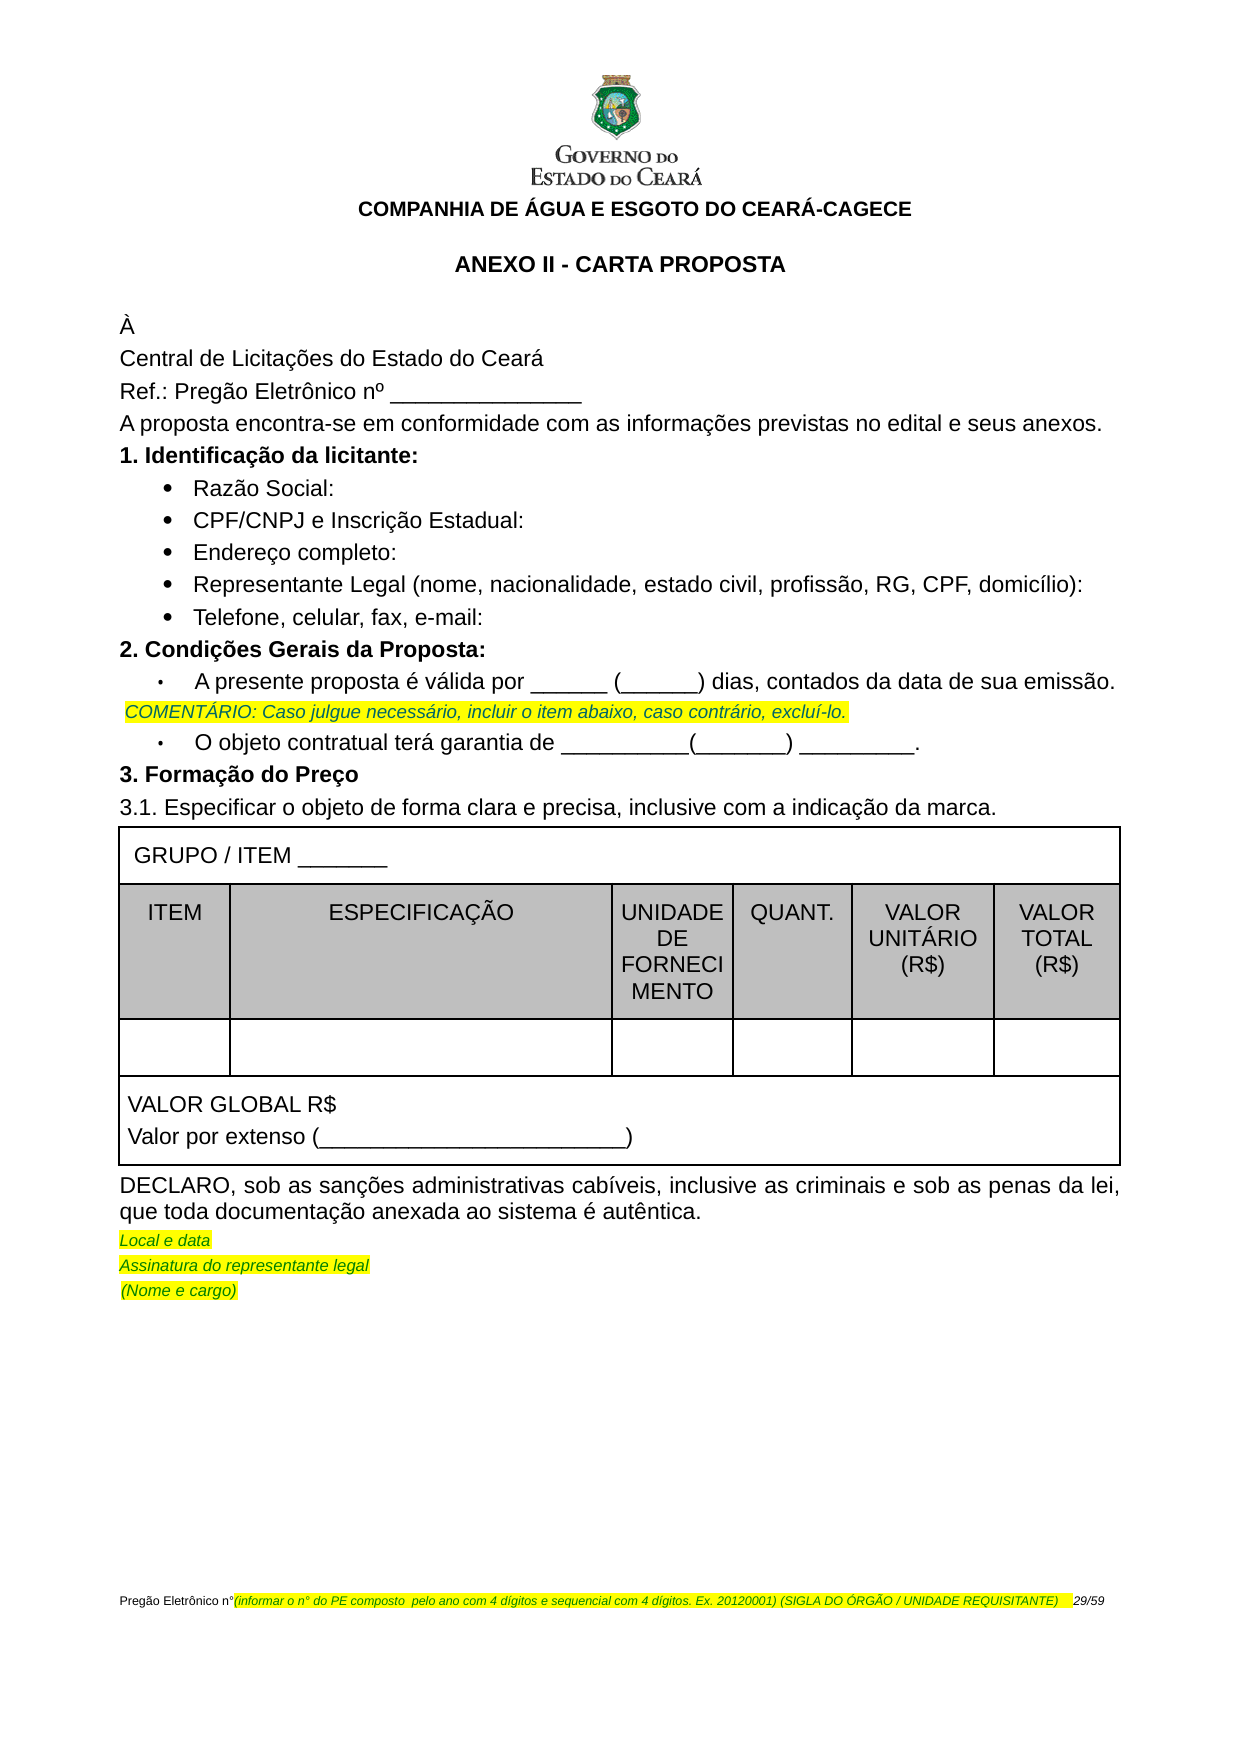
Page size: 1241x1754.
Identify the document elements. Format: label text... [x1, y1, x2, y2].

table_cell [734, 1020, 851, 1075]
text 1. Identificação da licitante: [119, 442, 1121, 469]
text DECLARO, sob as sanções administrativas cabíveis, inclusive as criminais e sob as penas da lei, que toda documentação anexada ao sistema é autêntica. [119, 1172, 1121, 1224]
table_cell ESPECIFICAÇÃO [231, 885, 611, 1018]
table_cell VALOR GLOBAL R$ Valor por extenso (________________________) [120, 1077, 1119, 1164]
list Representante Legal (nome, nacionalidade, estado civil, profissão, RG, CPF, domicílio): [163, 571, 1121, 598]
table_cell [120, 1020, 229, 1075]
list Razão Social: [163, 474, 1121, 501]
list O objeto contratual terá garantia de __________(_______) _________. [157, 729, 1121, 756]
list CPF/CNPJ e Inscrição Estadual: [163, 507, 1121, 533]
text 3. Formação do Preço [119, 761, 1121, 788]
text (Nome e cargo) [121, 1281, 1121, 1300]
text Local e data [119, 1230, 1121, 1249]
text ANEXO II - CARTA PROPOSTA [119, 251, 1121, 277]
text 2. Condições Gerais da Proposta: [119, 636, 1121, 662]
table_cell [853, 1020, 993, 1075]
table_cell QUANT. [734, 885, 851, 1018]
table_cell [231, 1020, 611, 1075]
text A proposta encontra-se em conformidade com as informações previstas no edital e seus anexos. [119, 410, 1121, 436]
table_cell UNIDADE DE FORNECIMENTO [613, 885, 732, 1018]
list A presente proposta é válida por ______ (______) dias, contados da data de sua emissão. [157, 668, 1121, 695]
table_cell [995, 1020, 1119, 1075]
table_cell VALOR TOTAL (R$) [995, 885, 1119, 1018]
table_header GRUPO / ITEM _______ [120, 828, 1119, 883]
text Central de Licitações do Estado do Ceará [119, 345, 1121, 372]
list Telefone, celular, fax, e-mail: [163, 604, 1121, 630]
text COMENTÁRIO: Caso julgue necessário, incluir o item abaixo, caso contrário, excluí-lo. [119, 701, 1121, 723]
text À [119, 313, 1121, 339]
text Ref.: Pregão Eletrônico nº _______________ [119, 378, 1121, 404]
text Assinatura do representante legal [119, 1255, 1121, 1274]
text 3.1. Especificar o objeto de forma clara e precisa, inclusive com a indicação da marca. [119, 794, 1121, 820]
list Endereço completo: [163, 539, 1121, 566]
table_cell [613, 1020, 732, 1075]
table_cell VALOR UNITÁRIO (R$) [853, 885, 993, 1018]
table_cell ITEM [120, 885, 229, 1018]
